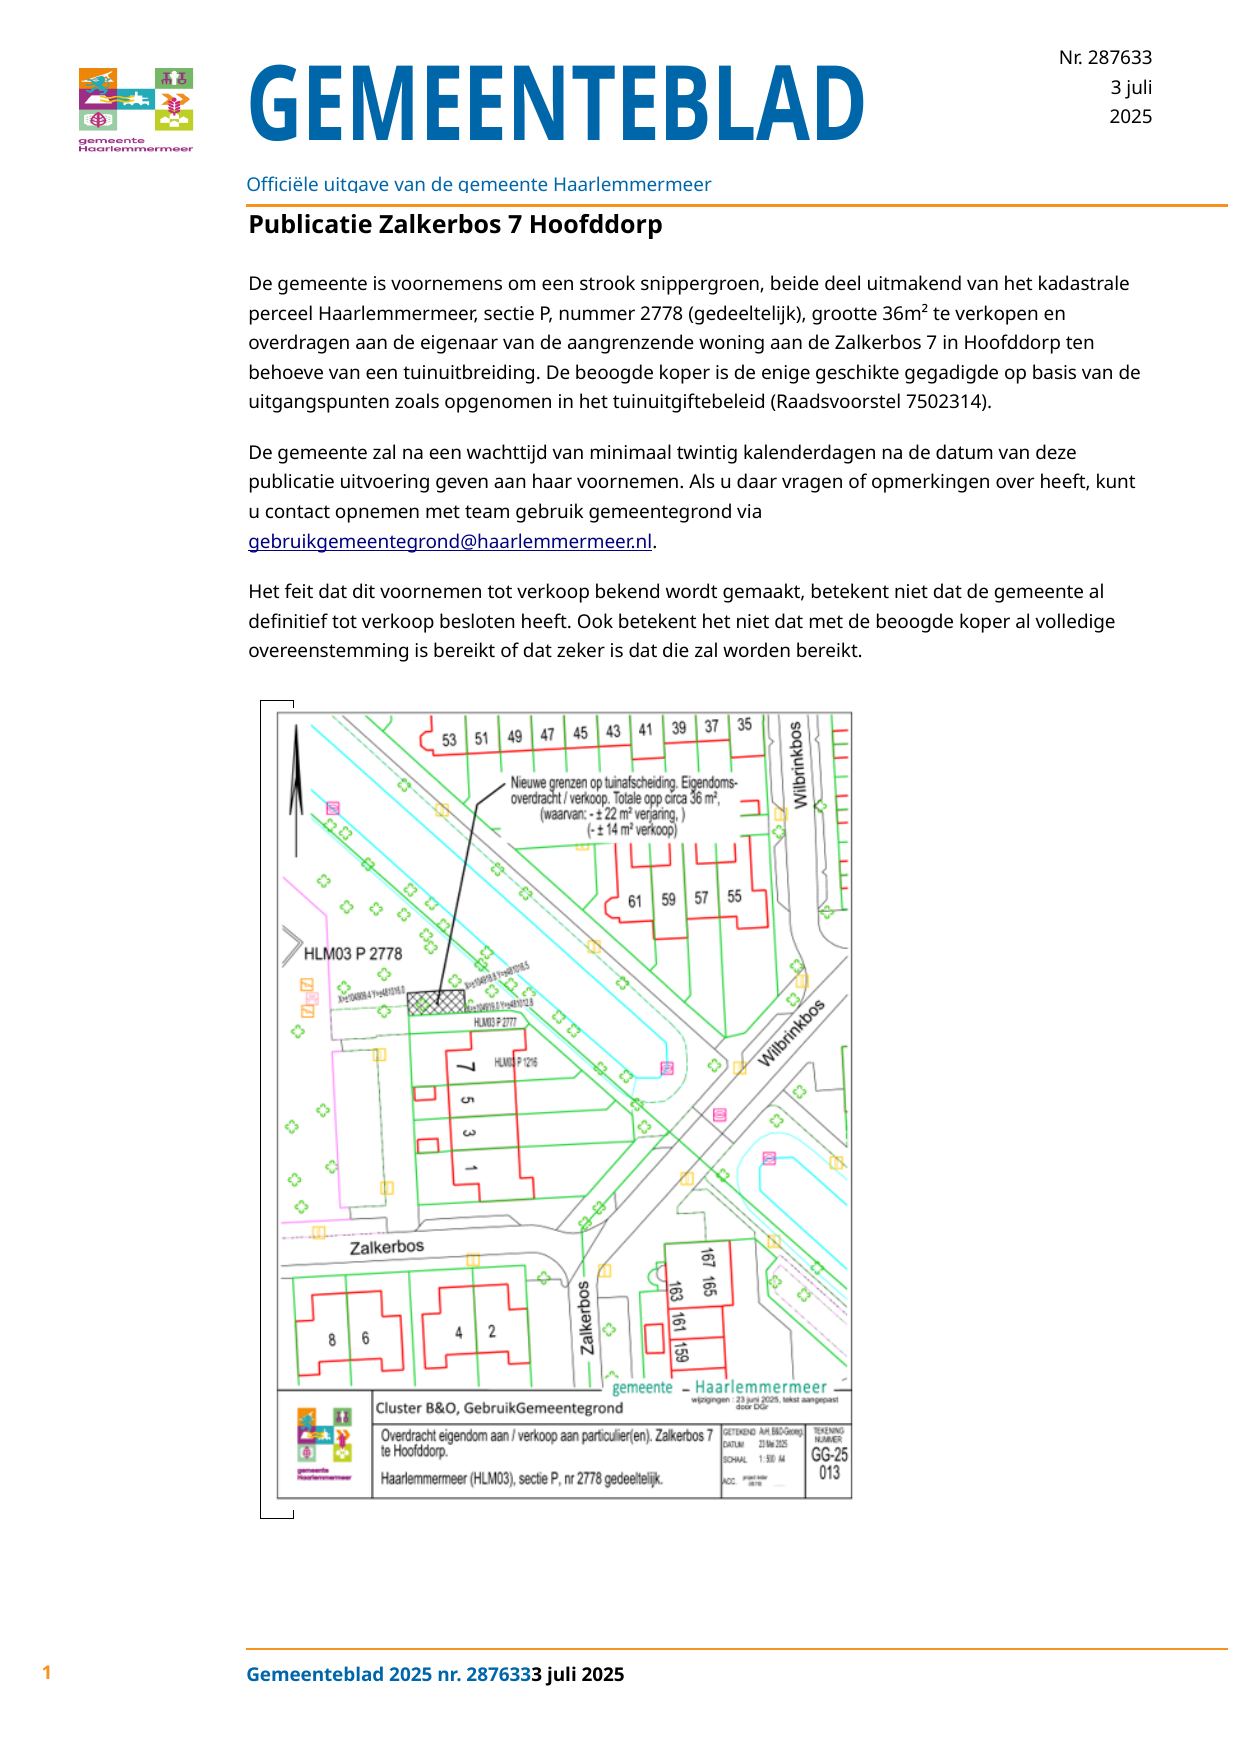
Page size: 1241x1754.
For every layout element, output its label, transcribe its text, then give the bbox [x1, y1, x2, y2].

text De gemeente zal na een wachttijd van minimaal twintig kalenderdagen na de datum van deze publicatie uitvoering geven aan haar voornemen. Als u daar vragen of opmerkingen over heeft, kunt u contact opnemen met team gebruik gemeentegrond via gebruikgemeentegrond@haarlemmermeer.nl. [248, 439, 1152, 553]
picture [41, 47, 231, 172]
text De gemeente is voornemens om een strook snippergroen, beide deel uitmakend van het kadastrale perceel Haarlemmermeer, sectie P, nummer 2778 (gedeeltelijk), grootte 36m² te verkopen en overdragen aan de eigenaar van de aangrenzende woning aan de Zalkerbos 7 in Hoofddorp ten behoeve van een tuinuitbreiding. De beoogde koper is de enige geschikte gegadigde op basis van de uitgangspunten zoals opgenomen in het tuinuitgiftebeleid (Raadsvoorstel 7502314). [248, 270, 1152, 414]
text Het feit dat dit voornemen tot verkoop bekend wordt gemaakt, betekent niet dat de gemeente al definitief tot verkoop besloten heeft. Ook betekent het niet dat met de beoogde koper al volledige overeenstemming is bereikt of dat zeker is dat die zal worden bereikt. [248, 578, 1152, 663]
text Publicatie Zalkerbos 7 Hoofddorp [248, 207, 1152, 241]
picture [268, 708, 860, 1510]
